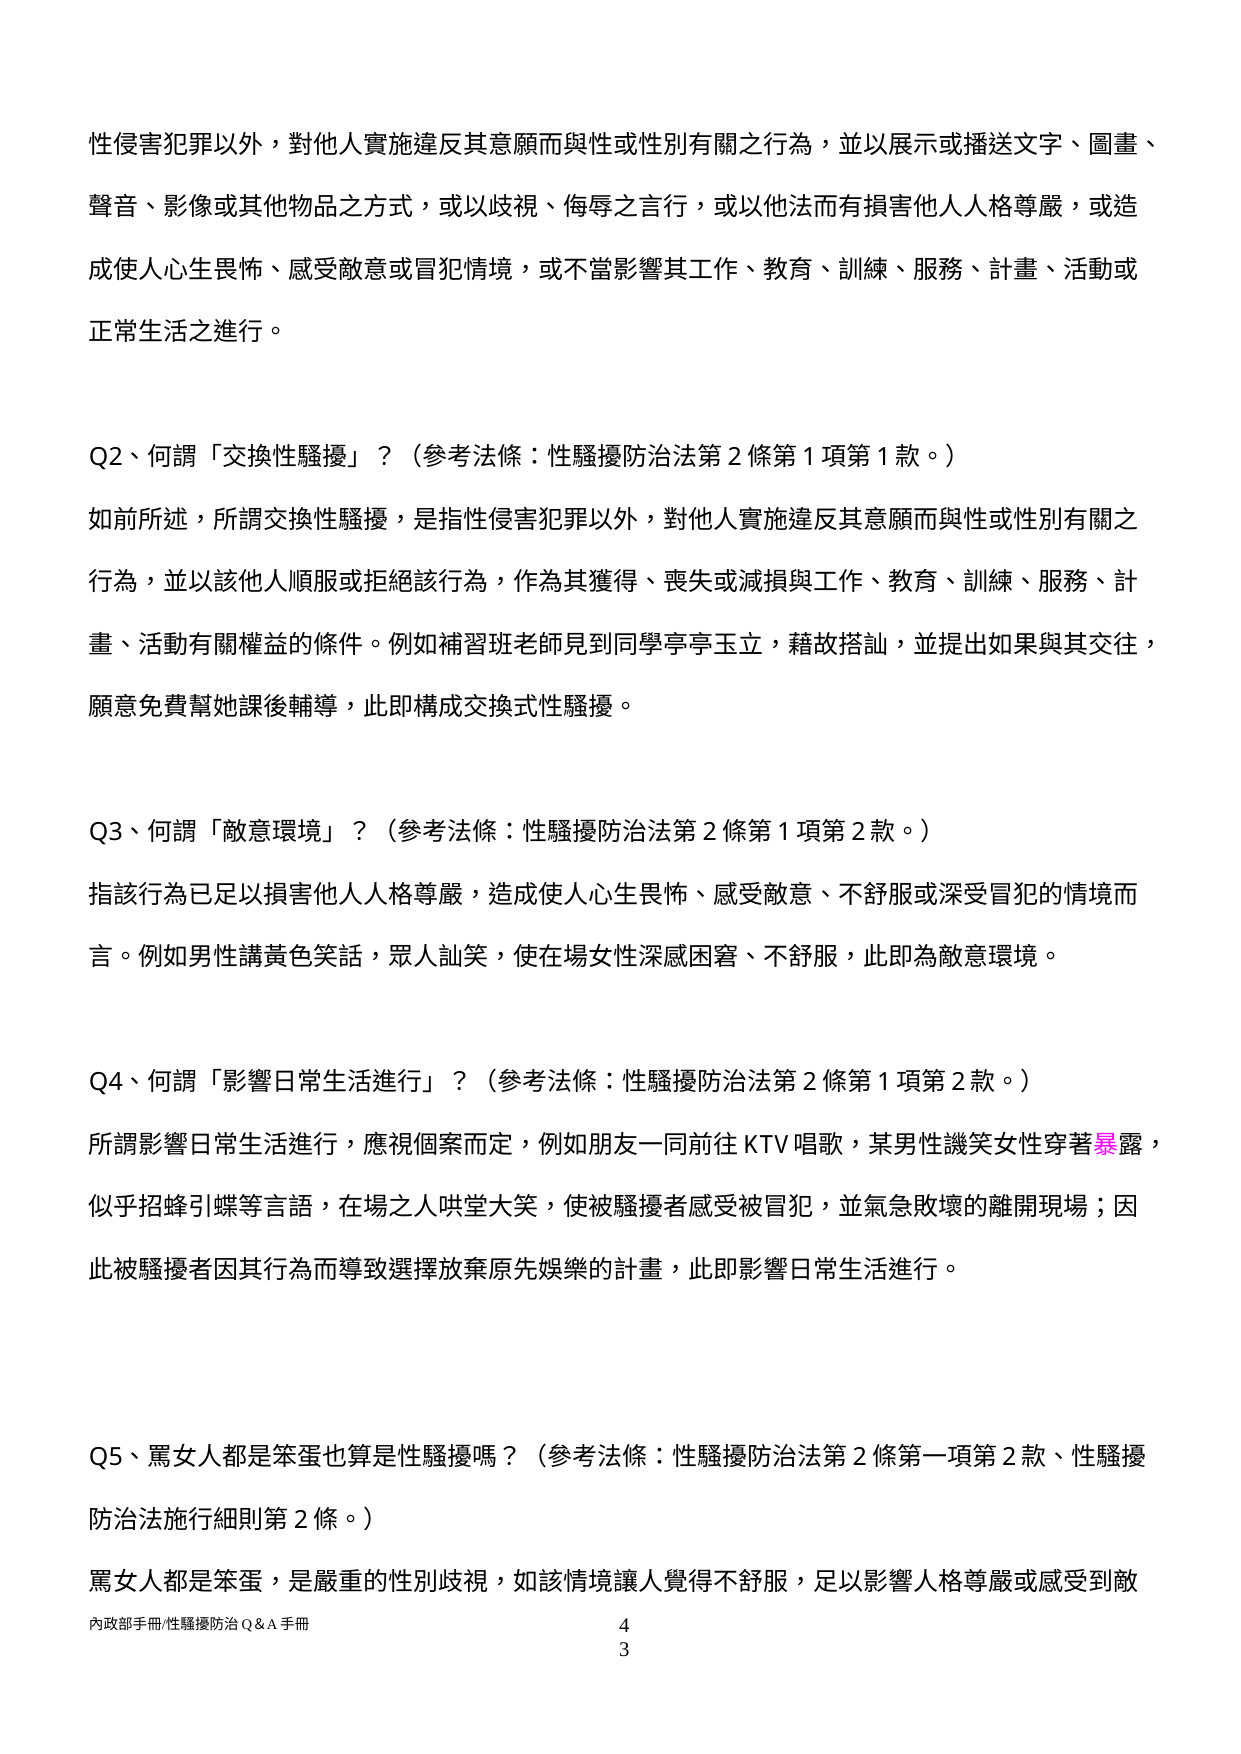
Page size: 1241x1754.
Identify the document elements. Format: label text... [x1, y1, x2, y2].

text Q2、何謂「交換性騷擾」？（參考法條：性騷擾防治法第2條第1項第1款。） [89, 413, 1152, 476]
text 罵女人都是笨蛋，是嚴重的性別歧視，如該情境讓人覺得不舒服，足以影響人格尊嚴或感受到敵 [89, 1538, 1152, 1601]
text Q3、何謂「敵意環境」？（參考法條：性騷擾防治法第2條第1項第2款。） [89, 788, 1152, 851]
text 性侵害犯罪以外，對他人實施違反其意願而與性或性別有關之行為，並以展示或播送文字、圖畫、聲音、影像或其他物品之方式，或以歧視、侮辱之言行，或以他法而有損害他人人格尊嚴，或造成使人心生畏怖、感受敵意或冒犯情境，或不當影響其工作、教育、訓練、服務、計畫、活動或正常生活之進行。 [89, 101, 1152, 351]
text 指該行為已足以損害他人人格尊嚴，造成使人心生畏怖、感受敵意、不舒服或深受冒犯的情境而言。例如男性講黃色笑話，眾人訕笑，使在場女性深感困窘、不舒服，此即為敵意環境。 [89, 851, 1152, 976]
text 所謂影響日常生活進行，應視個案而定，例如朋友一同前往KTV唱歌，某男性譏笑女性穿著暴露，似乎招蜂引蝶等言語，在場之人哄堂大笑，使被騷擾者感受被冒犯，並氣急敗壞的離開現場；因此被騷擾者因其行為而導致選擇放棄原先娛樂的計畫，此即影響日常生活進行。 [89, 1101, 1152, 1288]
text 如前所述，所謂交換性騷擾，是指性侵害犯罪以外，對他人實施違反其意願而與性或性別有關之行為，並以該他人順服或拒絕該行為，作為其獲得、喪失或減損與工作、教育、訓練、服務、計畫、活動有關權益的條件。例如補習班老師見到同學亭亭玉立，藉故搭訕，並提出如果與其交往，願意免費幫她課後輔導，此即構成交換式性騷擾。 [89, 476, 1152, 726]
text Q5、罵女人都是笨蛋也算是性騷擾嗎？（參考法條：性騷擾防治法第2條第一項第2款、性騷擾防治法施行細則第2條。） [89, 1413, 1152, 1538]
text Q4、何謂「影響日常生活進行」？（參考法條：性騷擾防治法第2條第1項第2款。） [89, 1038, 1152, 1101]
